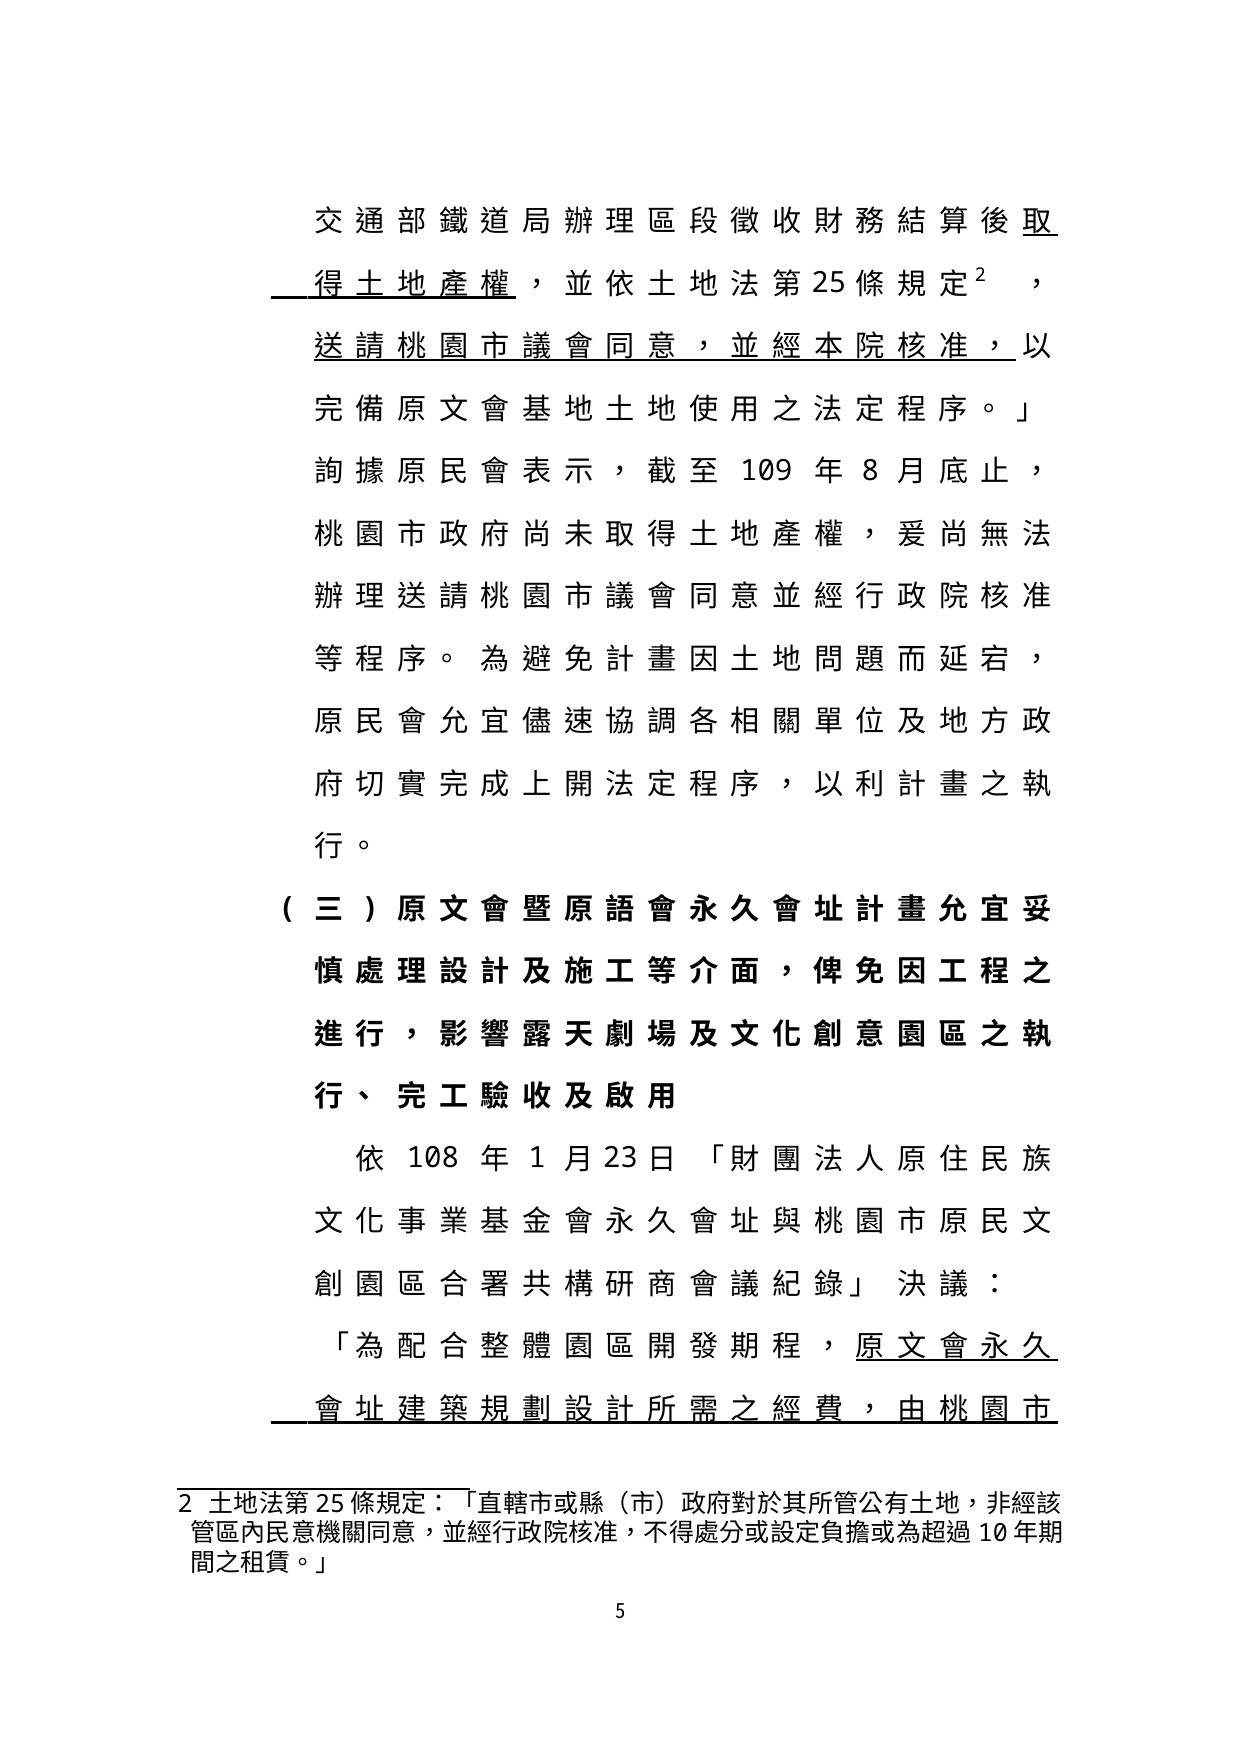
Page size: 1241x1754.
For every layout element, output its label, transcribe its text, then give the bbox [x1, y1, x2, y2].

text 土地法第25條規定：「直轄市或縣（市）政府對於其所管公有土地，非經該管區內民意機關同意，並經行政院核准，不得處分或設定負擔或為超過10年期間之租賃。」 [177, 1489, 1063, 1577]
text (三)原文會暨原語會永久會址計畫允宜妥慎處理設計及施工等介面，俾免因工程之進行，影響露天劇場及文化創意園區之執行、完工驗收及啟用 [242, 865, 1058, 1115]
text 交通部鐵道局辦理區段徵收財務結算後取得土地產權，並依土地法第25條規定，送請桃園市議會同意，並經本院核准，以完備原文會基地土地使用之法定程序。」詢據原民會表示，截至109年8月底止，桃園市政府尚未取得土地產權，爰尚無法辦理送請桃園市議會同意並經行政院核准等程序。為避免計畫因土地問題而延宕，原民會允宜儘速協調各相關單位及地方政府切實完成上開法定程序，以利計畫之執行。 [271, 177, 1058, 865]
text 依108年1月23日「財團法人原住民族文化事業基金會永久會址與桃園市原民文創園區合署共構研商會議紀錄」決議：「為配合整體園區開發期程，原文會永久會址建築規劃設計所需之經費，由桃園市政府先行墊付，俟原文會永久會址中長程計畫核定後再行歸墊。」原文會暨原語會永久會址計畫由桃園市政府辦理先期規劃，並由該府先行墊付相關款項。 [271, 1115, 1058, 1421]
